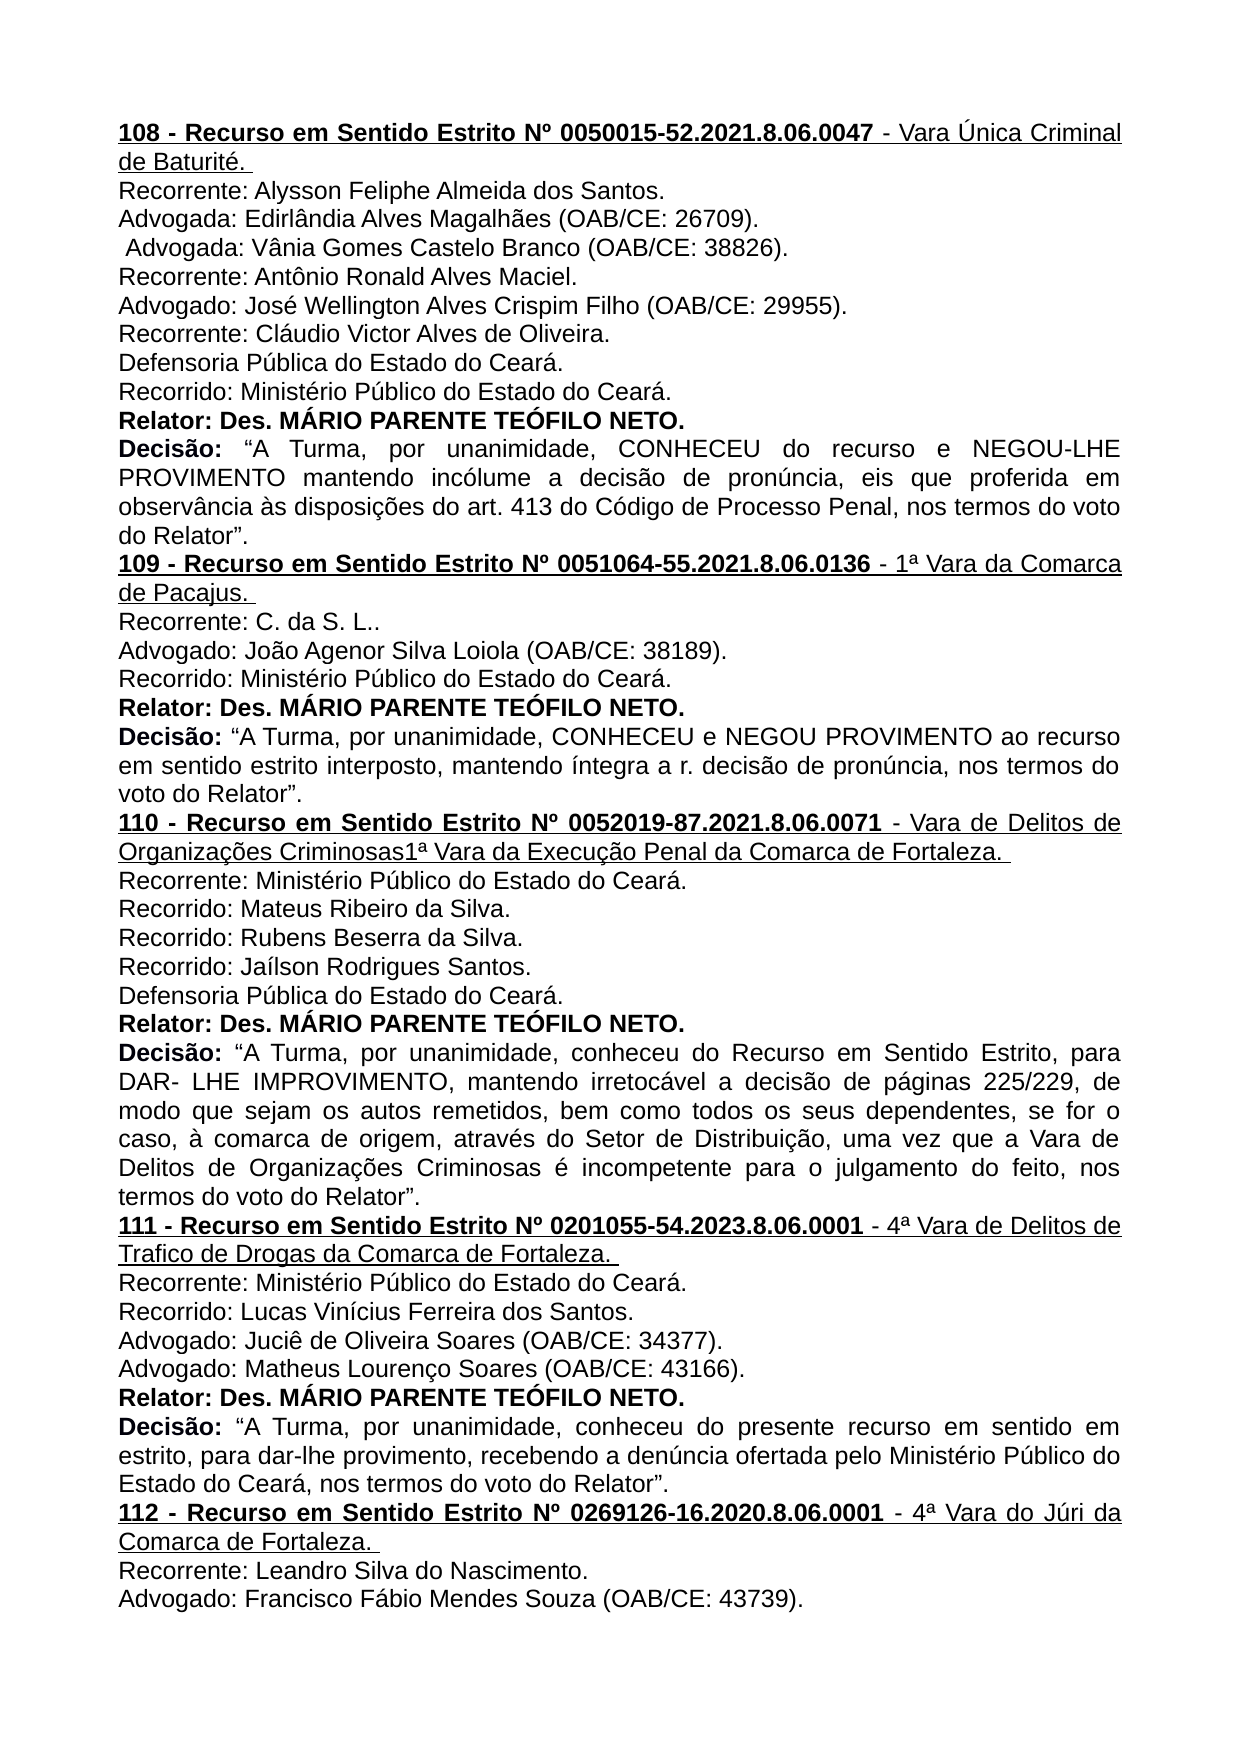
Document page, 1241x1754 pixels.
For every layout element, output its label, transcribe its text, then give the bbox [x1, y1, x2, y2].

text Advogada: Vânia Gomes Castelo Branco (OAB/CE: 38826). [118, 233, 1122, 262]
text Advogado: Juciê de Oliveira Soares (OAB/CE: 34377). [118, 1326, 1122, 1354]
text Relator: Des. MÁRIO PARENTE TEÓFILO NETO. [118, 1383, 1122, 1412]
text Recorrido: Ministério Público do Estado do Ceará. [118, 377, 1122, 406]
text 109 - Recurso em Sentido Estrito Nº 0051064-55.2021.8.06.0136 - 1ª Vara da Comarca [118, 549, 1122, 574]
text Decisão: “A Turma, por unanimidade, conheceu do Recurso em Sentido Estrito, para DAR- LHE IMPROVIMENTO, mantendo irretocável a decisão de páginas 225/229, de modo que sejam os autos remetidos, bem como todos os seus dependentes, se for o caso, à comarca de origem, através do Setor de Distribuição, uma vez que a Vara de Delitos de Organizações Criminosas é incompetente para o julgamento do feito, nos termos do voto do Relator”. [118, 1038, 1122, 1211]
text Decisão: “A Turma, por unanimidade, conheceu do presente recurso em sentido em estrito, para dar-lhe provimento, recebendo a denúncia ofertada pelo Ministério Público do Estado do Ceará, nos termos do voto do Relator”. [118, 1412, 1122, 1498]
text Recorrente: C. da S. L.. [118, 607, 1122, 636]
text 112 - Recurso em Sentido Estrito Nº 0269126-16.2020.8.06.0001 - 4ª Vara do Júri da [118, 1498, 1122, 1523]
text Recorrido: Rubens Beserra da Silva. [118, 923, 1122, 952]
text Recorrido: Jaílson Rodrigues Santos. [118, 952, 1122, 981]
text Defensoria Pública do Estado do Ceará. [118, 981, 1122, 1009]
text Recorrente: Ministério Público do Estado do Ceará. [118, 866, 1122, 894]
text Advogado: Francisco Fábio Mendes Souza (OAB/CE: 43739). [118, 1584, 1122, 1613]
text 111 - Recurso em Sentido Estrito Nº 0201055-54.2023.8.06.0001 - 4ª Vara de Delitos de [118, 1211, 1122, 1236]
text de Pacajus. [118, 576, 1122, 607]
text Relator: Des. MÁRIO PARENTE TEÓFILO NETO. [118, 1009, 1122, 1038]
text Trafico de Drogas da Comarca de Fortaleza. [118, 1237, 1122, 1268]
text Recorrente: Antônio Ronald Alves Maciel. [118, 262, 1122, 291]
text Advogado: João Agenor Silva Loiola (OAB/CE: 38189). [118, 636, 1122, 664]
text Advogada: Edirlândia Alves Magalhães (OAB/CE: 26709). [118, 204, 1122, 233]
text de Baturité. [118, 144, 1122, 176]
text 110 - Recurso em Sentido Estrito Nº 0052019-87.2021.8.06.0071 - Vara de Delitos de [118, 808, 1122, 833]
text Advogado: Matheus Lourenço Soares (OAB/CE: 43166). [118, 1354, 1122, 1383]
text Decisão: “A Turma, por unanimidade, CONHECEU e NEGOU PROVIMENTO ao recurso em sentido estrito interposto, mantendo íntegra a r. decisão de pronúncia, nos termos do voto do Relator”. [118, 722, 1122, 808]
text Decisão: “A Turma, por unanimidade, CONHECEU do recurso e NEGOU-LHE PROVIMENTO mantendo incólume a decisão de pronúncia, eis que proferida em observância às disposições do art. 413 do Código de Processo Penal, nos termos do voto do Relator”. [118, 434, 1122, 549]
text Recorrente: Leandro Silva do Nascimento. [118, 1556, 1122, 1584]
text 108 - Recurso em Sentido Estrito Nº 0050015-52.2021.8.06.0047 - Vara Única Criminal [118, 118, 1122, 143]
text Recorrido: Lucas Vinícius Ferreira dos Santos. [118, 1297, 1122, 1326]
text Relator: Des. MÁRIO PARENTE TEÓFILO NETO. [118, 693, 1122, 722]
text Recorrente: Alysson Feliphe Almeida dos Santos. [118, 176, 1122, 204]
text Recorrente: Ministério Público do Estado do Ceará. [118, 1268, 1122, 1297]
text Recorrido: Ministério Público do Estado do Ceará. [118, 664, 1122, 693]
text Relator: Des. MÁRIO PARENTE TEÓFILO NETO. [118, 406, 1122, 434]
text Defensoria Pública do Estado do Ceará. [118, 348, 1122, 377]
text Advogado: José Wellington Alves Crispim Filho (OAB/CE: 29955). [118, 291, 1122, 319]
text Comarca de Fortaleza. [118, 1524, 1122, 1556]
text Organizações Criminosas1ª Vara da Execução Penal da Comarca de Fortaleza. [118, 834, 1122, 866]
text Recorrido: Mateus Ribeiro da Silva. [118, 894, 1122, 923]
text Recorrente: Cláudio Victor Alves de Oliveira. [118, 319, 1122, 348]
